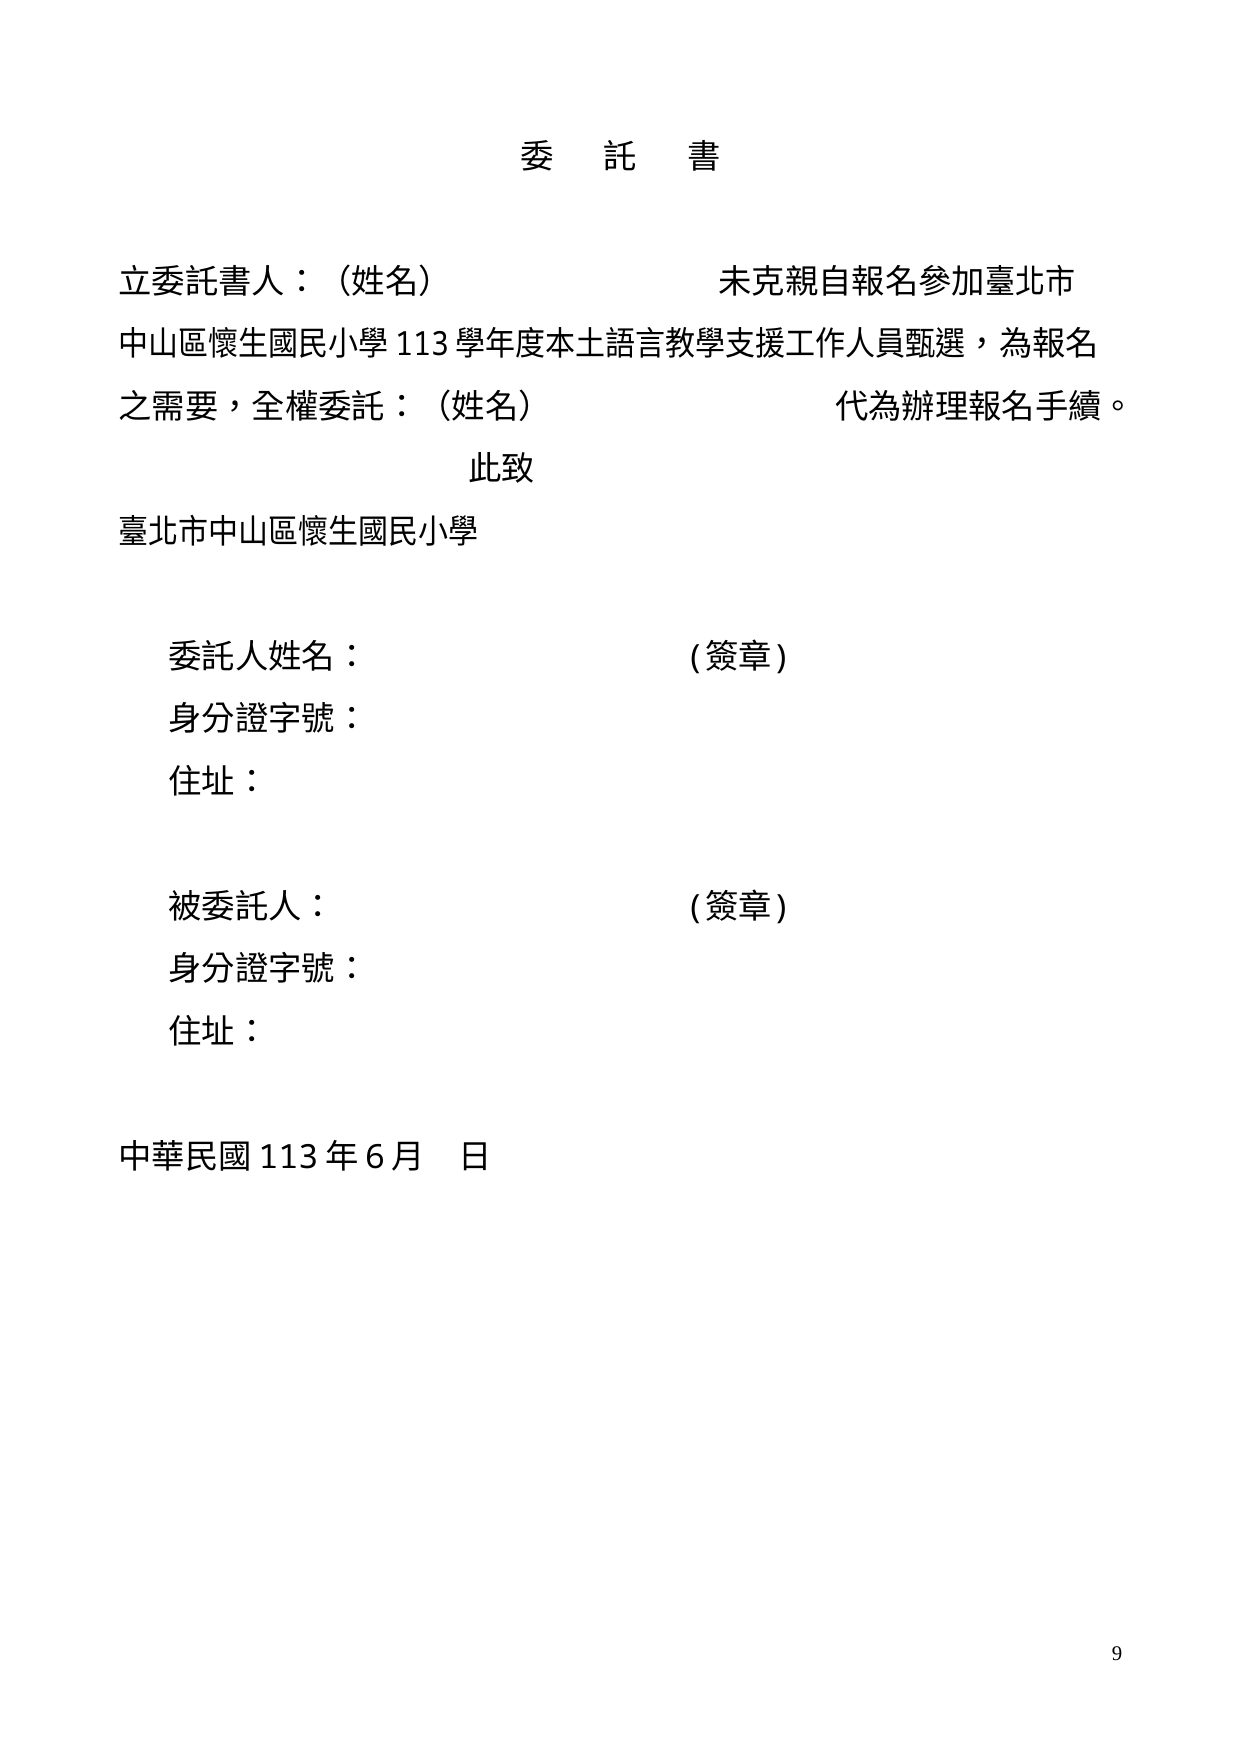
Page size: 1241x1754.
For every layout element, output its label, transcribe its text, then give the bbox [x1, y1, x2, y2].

text 被委託人： (簽章) [118, 862, 1126, 924]
text 臺北市中山區懷生國民小學 [118, 487, 1122, 549]
text 身分證字號： [118, 674, 1126, 737]
text 住址： [118, 987, 1126, 1049]
text 中華民國113年6月 日 [118, 1112, 1122, 1174]
text 立委託書人：（姓名） 未克親自報名參加臺北市 [118, 237, 1122, 299]
text 之需要，全權委託：（姓名） 代為辦理報名手續。 [118, 362, 1122, 424]
text 中山區懷生國民小學113學年度本土語言教學支援工作人員甄選，為報名 [118, 299, 1122, 362]
text 委託人姓名： (簽章) [118, 612, 1126, 674]
text 此致 [168, 424, 1122, 487]
text 委 託 書 [118, 112, 1122, 174]
text 身分證字號： [118, 924, 1126, 987]
text 住址： [118, 737, 1126, 799]
